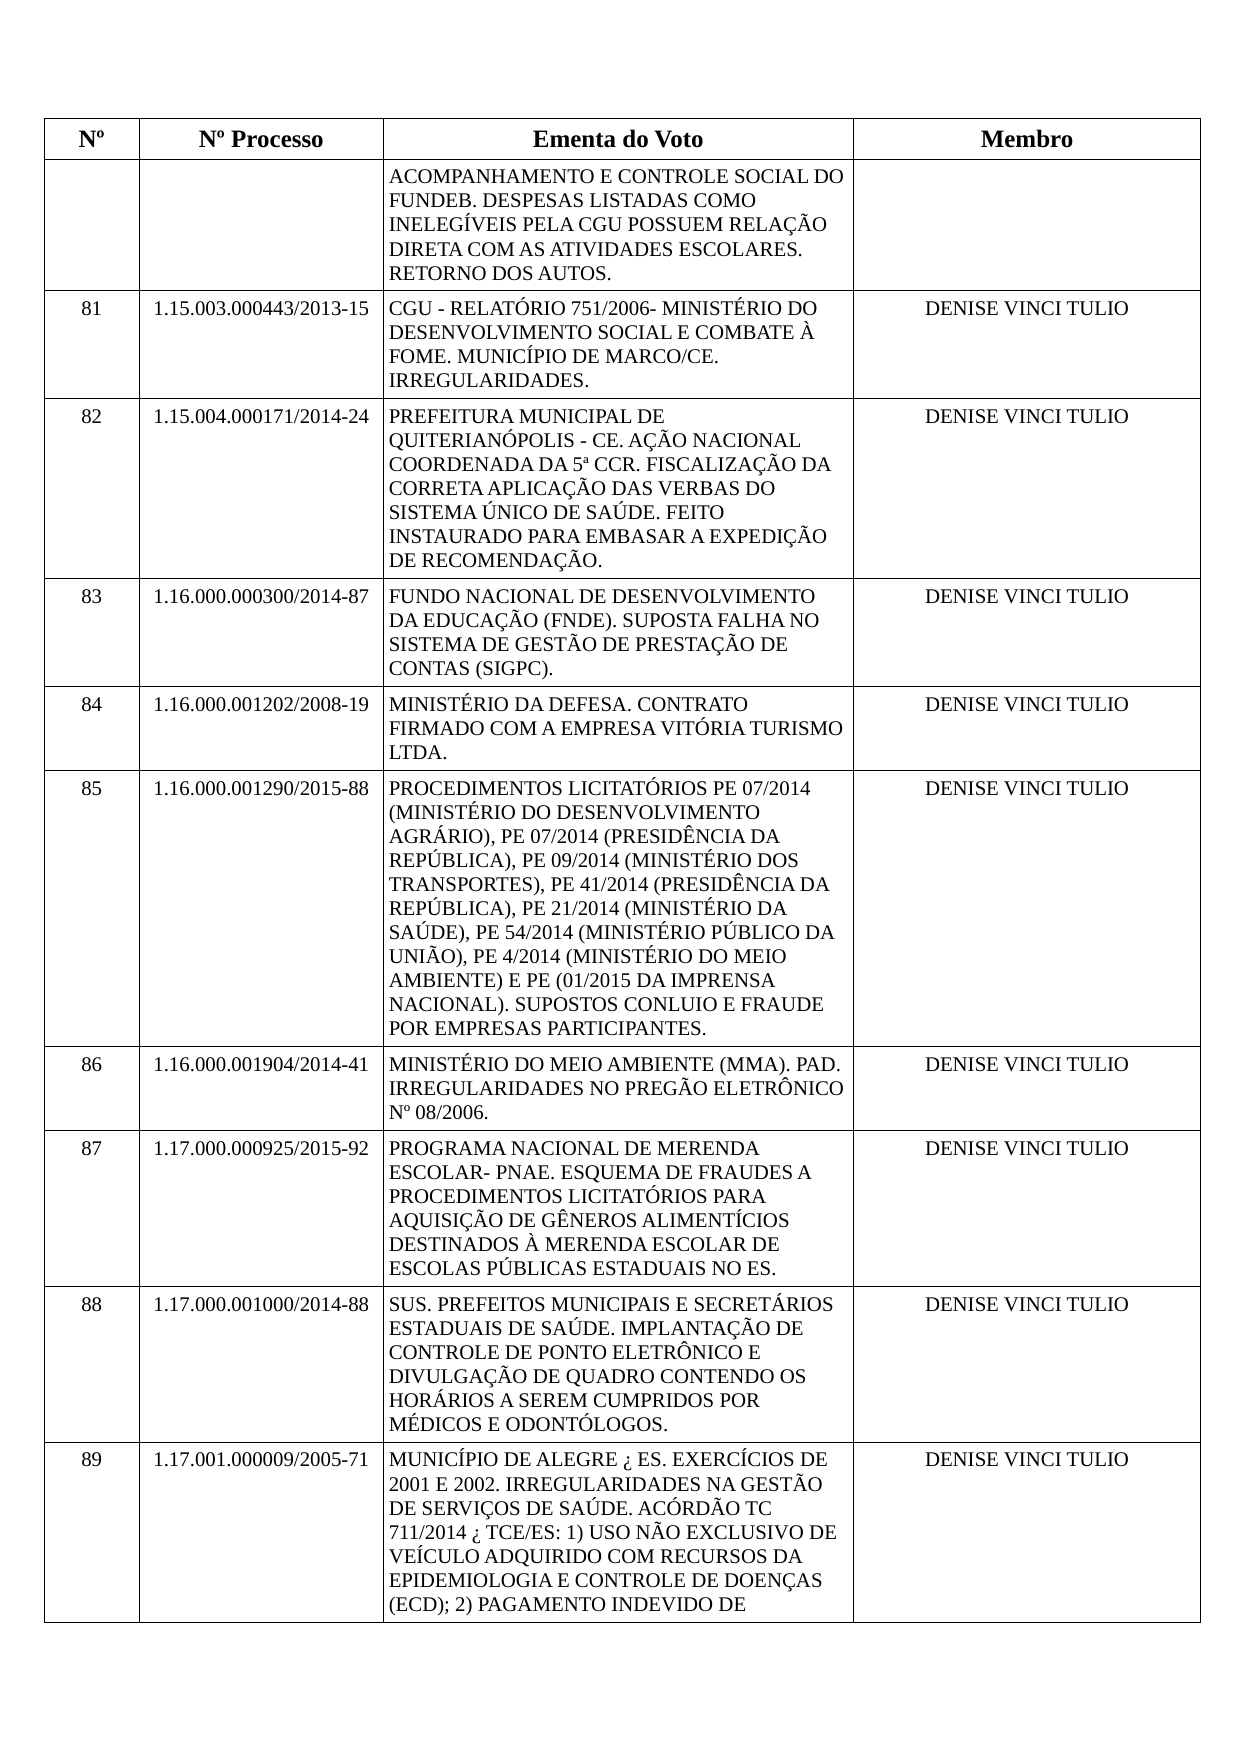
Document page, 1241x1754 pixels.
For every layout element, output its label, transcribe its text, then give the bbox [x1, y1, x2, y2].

table_cell CGU - RELATÓRIO 751/2006- MINISTÉRIO DO DESENVOLVIMENTO SOCIAL E COMBATE À FOME. MUNICÍPIO DE MARCO/CE. IRREGULARIDADES. [384, 291, 853, 398]
table_cell DENISE VINCI TULIO [854, 771, 1200, 1046]
table_cell [140, 160, 383, 290]
table_cell [45, 160, 139, 290]
table_cell 1.16.000.001904/2014-41 [140, 1047, 383, 1130]
table_cell DENISE VINCI TULIO [854, 687, 1200, 770]
table_header Ementa do Voto [384, 119, 853, 158]
table_cell [854, 160, 1200, 290]
table_cell 88 [45, 1287, 139, 1442]
table_cell DENISE VINCI TULIO [854, 1131, 1200, 1286]
table_cell DENISE VINCI TULIO [854, 291, 1200, 398]
table_cell DENISE VINCI TULIO [854, 1443, 1200, 1622]
table_cell PROCEDIMENTOS LICITATÓRIOS PE 07/2014 (MINISTÉRIO DO DESENVOLVIMENTO AGRÁRIO), PE 07/2014 (PRESIDÊNCIA DA REPÚBLICA), PE 09/2014 (MINISTÉRIO DOS TRANSPORTES), PE 41/2014 (PRESIDÊNCIA DA REPÚBLICA), PE 21/2014 (MINISTÉRIO DA SAÚDE), PE 54/2014 (MINISTÉRIO PÚBLICO DA UNIÃO), PE 4/2014 (MINISTÉRIO DO MEIO AMBIENTE) E PE (01/2015 DA IMPRENSA NACIONAL). SUPOSTOS CONLUIO E FRAUDE POR EMPRESAS PARTICIPANTES. [384, 771, 853, 1046]
table_cell DENISE VINCI TULIO [854, 399, 1200, 578]
table_cell MINISTÉRIO DA DEFESA. CONTRATO FIRMADO COM A EMPRESA VITÓRIA TURISMO LTDA. [384, 687, 853, 770]
table_cell 87 [45, 1131, 139, 1286]
table_header Nº Processo [140, 119, 383, 158]
table_cell 83 [45, 579, 139, 686]
table_cell 86 [45, 1047, 139, 1130]
table_cell 1.15.004.000171/2014-24 [140, 399, 383, 578]
table_cell SUS. PREFEITOS MUNICIPAIS E SECRETÁRIOS ESTADUAIS DE SAÚDE. IMPLANTAÇÃO DE CONTROLE DE PONTO ELETRÔNICO E DIVULGAÇÃO DE QUADRO CONTENDO OS HORÁRIOS A SEREM CUMPRIDOS POR MÉDICOS E ODONTÓLOGOS. [384, 1287, 853, 1442]
table_header Nº [45, 119, 139, 158]
table_cell 84 [45, 687, 139, 770]
table_cell FUNDO NACIONAL DE DESENVOLVIMENTO DA EDUCAÇÃO (FNDE). SUPOSTA FALHA NO SISTEMA DE GESTÃO DE PRESTAÇÃO DE CONTAS (SIGPC). [384, 579, 853, 686]
table_cell 1.15.003.000443/2013-15 [140, 291, 383, 398]
table_cell 1.16.000.000300/2014-87 [140, 579, 383, 686]
table_cell 82 [45, 399, 139, 578]
table_cell 85 [45, 771, 139, 1046]
table_cell 1.16.000.001202/2008-19 [140, 687, 383, 770]
table_header Membro [854, 119, 1200, 158]
table_cell PREFEITURA MUNICIPAL DE QUITERIANÓPOLIS - CE. AÇÃO NACIONAL COORDENADA DA 5ª CCR. FISCALIZAÇÃO DA CORRETA APLICAÇÃO DAS VERBAS DO SISTEMA ÚNICO DE SAÚDE. FEITO INSTAURADO PARA EMBASAR A EXPEDIÇÃO DE RECOMENDAÇÃO. [384, 399, 853, 578]
table_cell 89 [45, 1443, 139, 1622]
table_cell 81 [45, 291, 139, 398]
table_cell DENISE VINCI TULIO [854, 1047, 1200, 1130]
table_cell PROGRAMA NACIONAL DE MERENDA ESCOLAR- PNAE. ESQUEMA DE FRAUDES A PROCEDIMENTOS LICITATÓRIOS PARA AQUISIÇÃO DE GÊNEROS ALIMENTÍCIOS DESTINADOS À MERENDA ESCOLAR DE ESCOLAS PÚBLICAS ESTADUAIS NO ES. [384, 1131, 853, 1286]
table_cell DENISE VINCI TULIO [854, 579, 1200, 686]
table_cell DENISE VINCI TULIO [854, 1287, 1200, 1442]
table_cell 1.17.000.001000/2014-88 [140, 1287, 383, 1442]
table_cell 1.16.000.001290/2015-88 [140, 771, 383, 1046]
table_cell 1.17.000.000925/2015-92 [140, 1131, 383, 1286]
table_cell MUNICÍPIO DE ALEGRE ¿ ES. EXERCÍCIOS DE 2001 E 2002. IRREGULARIDADES NA GESTÃO DE SERVIÇOS DE SAÚDE. ACÓRDÃO TC 711/2014 ¿ TCE/ES: 1) USO NÃO EXCLUSIVO DE VEÍCULO ADQUIRIDO COM RECURSOS DA EPIDEMIOLOGIA E CONTROLE DE DOENÇAS (ECD); 2) PAGAMENTO INDEVIDO DE [384, 1443, 853, 1622]
table_cell MINISTÉRIO DO MEIO AMBIENTE (MMA). PAD. IRREGULARIDADES NO PREGÃO ELETRÔNICO Nº 08/2006. [384, 1047, 853, 1130]
table_cell 1.17.001.000009/2005-71 [140, 1443, 383, 1622]
table_cell ACOMPANHAMENTO E CONTROLE SOCIAL DO FUNDEB. DESPESAS LISTADAS COMO INELEGÍVEIS PELA CGU POSSUEM RELAÇÃO DIRETA COM AS ATIVIDADES ESCOLARES. RETORNO DOS AUTOS. [384, 160, 853, 290]
